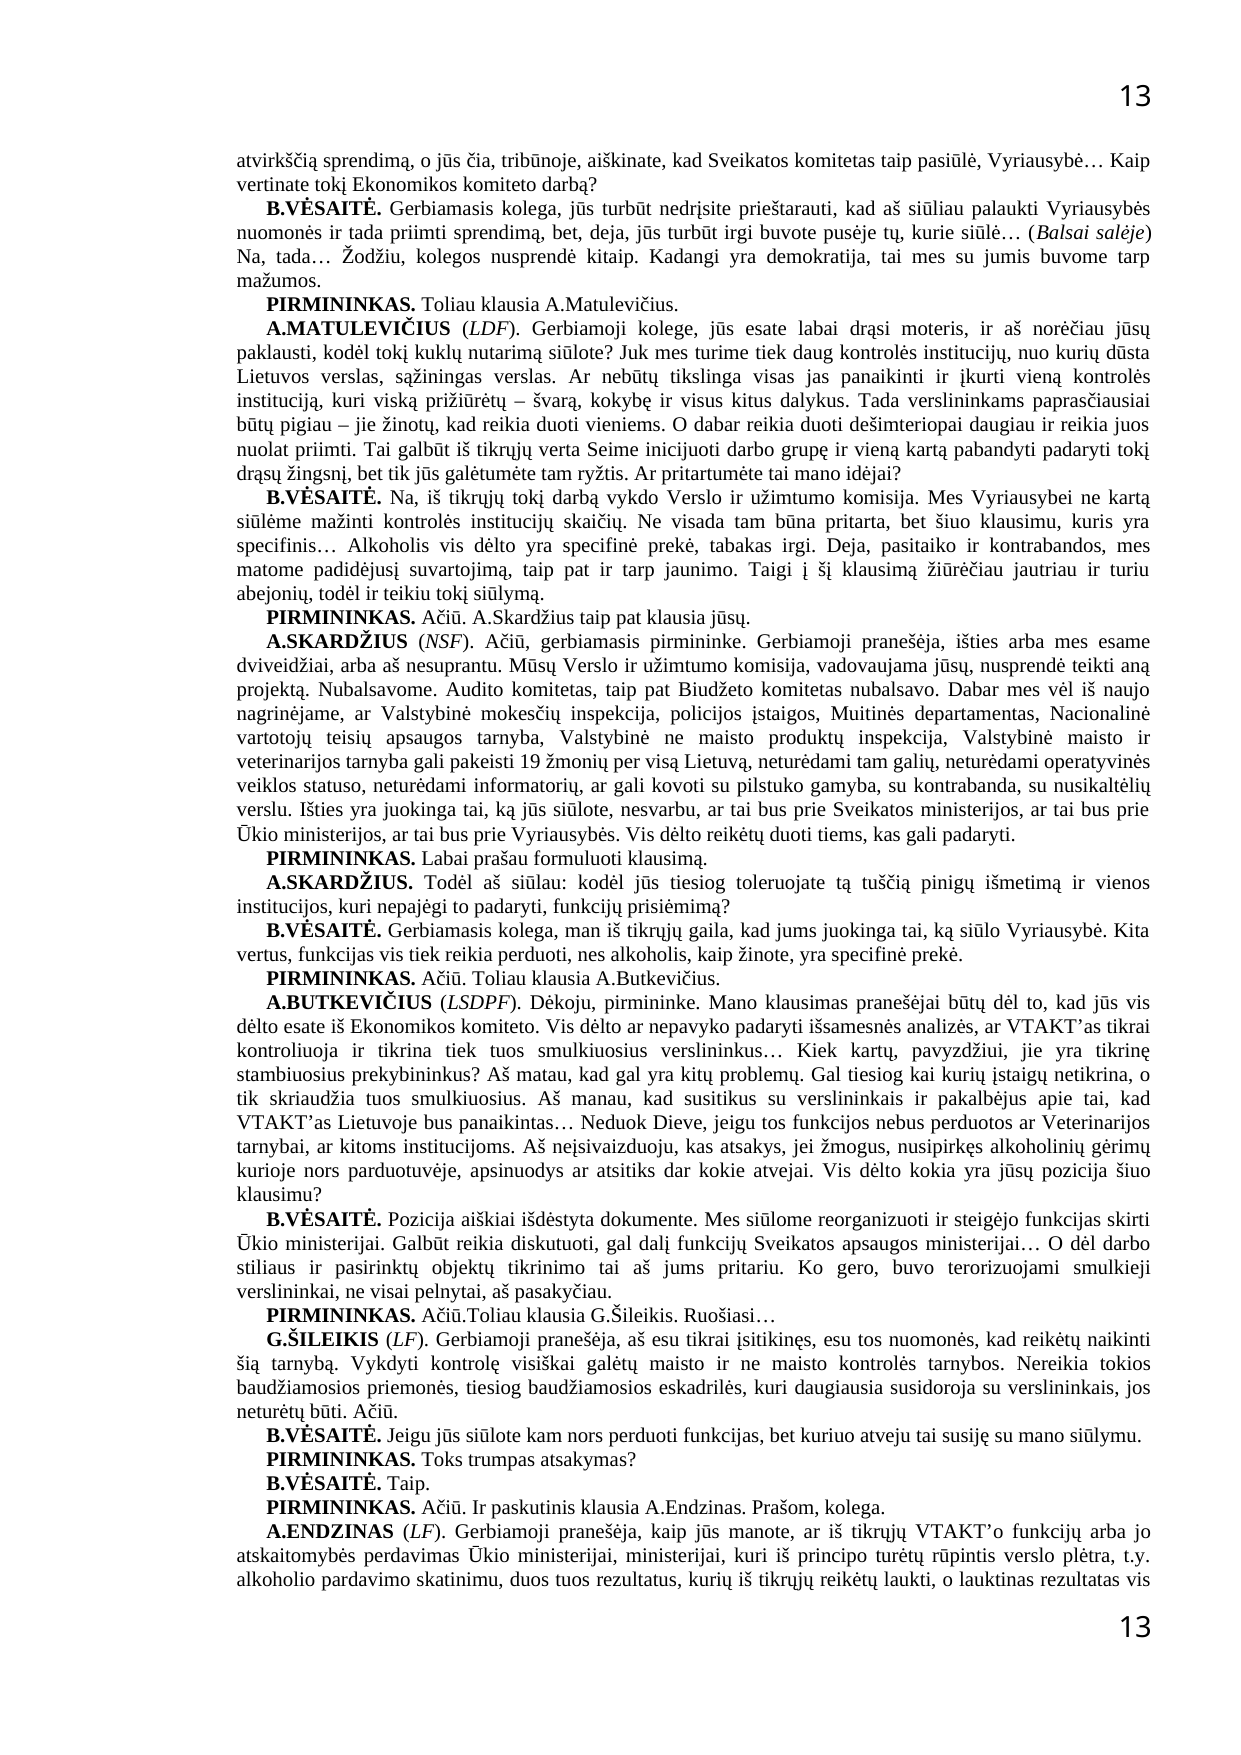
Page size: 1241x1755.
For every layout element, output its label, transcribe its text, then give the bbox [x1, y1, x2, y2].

text A.BUTKEVIČIUS (LSDPF). Dėkoju, pirmininke. Mano klausimas pranešėjai būtų dėl to, kad jūs vis dėlto esate iš Ekonomikos komiteto. Vis dėlto ar nepavyko padaryti išsamesnės analizės, ar VTAKT’as tikrai kontroliuoja ir tikrina tiek tuos smulkiuosius verslininkus… Kiek kartų, pavyzdžiui, jie yra tikrinę stambiuosius prekybininkus? Aš matau, kad gal yra kitų problemų. Gal tiesiog kai kurių įstaigų netikrina, o tik skriaudžia tuos smulkiuosius. Aš manau, kad susitikus su verslininkais ir pakalbėjus apie tai, kad VTAKT’as Lietuvoje bus panaikintas… Neduok Dieve, jeigu tos funkcijos nebus perduotos ar Veterinarijos tarnybai, ar kitoms institucijoms. Aš neįsivaizduoju, kas atsakys, jei žmogus, nusipirkęs alkoholinių gėrimų kurioje nors parduotuvėje, apsinuodys ar atsitiks dar kokie atvejai. Vis dėlto kokia yra jūsų pozicija šiuo klausimu? [236, 990, 1152, 1206]
text B.VĖSAITĖ. Pozicija aiškiai išdėstyta dokumente. Mes siūlome reorganizuoti ir steigėjo funkcijas skirti Ūkio ministerijai. Galbūt reikia diskutuoti, gal dalį funkcijų Sveikatos apsaugos ministerijai… O dėl darbo stiliaus ir pasirinktų objektų tikrinimo tai aš jums pritariu. Ko gero, buvo terorizuojami smulkieji verslininkai, ne visai pelnytai, aš pasakyčiau. [236, 1206, 1152, 1303]
text A.SKARDŽIUS (NSF). Ačiū, gerbiamasis pirmininke. Gerbiamoji pranešėja, išties arba mes esame dviveidžiai, arba aš nesuprantu. Mūsų Verslo ir užimtumo komisija, vadovaujama jūsų, nusprendė teikti aną projektą. Nubalsavome. Audito komitetas, taip pat Biudžeto komitetas nubalsavo. Dabar mes vėl iš naujo nagrinėjame, ar Valstybinė mokesčių inspekcija, policijos įstaigos, Muitinės departamentas, Nacionalinė vartotojų teisių apsaugos tarnyba, Valstybinė ne maisto produktų inspekcija, Valstybinė maisto ir veterinarijos tarnyba gali pakeisti 19 žmonių per visą Lietuvą, neturėdami tam galių, neturėdami operatyvinės veiklos statuso, neturėdami informatorių, ar gali kovoti su pilstuko gamyba, su kontrabanda, su nusikaltėlių verslu. Išties yra juokinga tai, ką jūs siūlote, nesvarbu, ar tai bus prie Sveikatos ministerijos, ar tai bus prie Ūkio ministerijos, ar tai bus prie Vyriausybės. Vis dėlto reikėtų duoti tiems, kas gali padaryti. [236, 629, 1152, 846]
text B.VĖSAITĖ. Gerbiamasis kolega, man iš tikrųjų gaila, kad jums juokinga tai, ką siūlo Vyriausybė. Kita vertus, funkcijas vis tiek reikia perduoti, nes alkoholis, kaip žinote, yra specifinė prekė. [236, 918, 1152, 966]
text G.ŠILEIKIS (LF). Gerbiamoji pranešėja, aš esu tikrai įsitikinęs, esu tos nuomonės, kad reikėtų naikinti šią tarnybą. Vykdyti kontrolę visiškai galėtų maisto ir ne maisto kontrolės tarnybos. Nereikia tokios baudžiamosios priemonės, tiesiog baudžiamosios eskadrilės, kuri daugiausia susidoroja su verslininkais, jos neturėtų būti. Ačiū. [236, 1327, 1152, 1423]
text B.VĖSAITĖ. Jeigu jūs siūlote kam nors perduoti funkcijas, bet kuriuo atveju tai susiję su mano siūlymu. [236, 1423, 1152, 1447]
text A.MATULEVIČIUS (LDF). Gerbiamoji kolege, jūs esate labai drąsi moteris, ir aš norėčiau jūsų paklausti, kodėl tokį kuklų nutarimą siūlote? Juk mes turime tiek daug kontrolės institucijų, nuo kurių dūsta Lietuvos verslas, sąžiningas verslas. Ar nebūtų tikslinga visas jas panaikinti ir įkurti vieną kontrolės instituciją, kuri viską prižiūrėtų – švarą, kokybę ir visus kitus dalykus. Tada verslininkams paprasčiausiai būtų pigiau – jie žinotų, kad reikia duoti vieniems. O dabar reikia duoti dešimteriopai daugiau ir reikia juos nuolat priimti. Tai galbūt iš tikrųjų verta Seime inicijuoti darbo grupę ir vieną kartą pabandyti padaryti tokį drąsų žingsnį, bet tik jūs galėtumėte tam ryžtis. Ar pritartumėte tai mano idėjai? [236, 316, 1152, 484]
text A.SKARDŽIUS. Todėl aš siūlau: kodėl jūs tiesiog toleruojate tą tuščią pinigų išmetimą ir vienos institucijos, kuri nepajėgi to padaryti, funkcijų prisiėmimą? [236, 869, 1152, 918]
text PIRMININKAS. Ačiū. Ir paskutinis klausia A.Endzinas. Prašom, kolega. [236, 1495, 1152, 1519]
text B.VĖSAITĖ. Taip. [236, 1471, 1152, 1495]
text B.VĖSAITĖ. Na, iš tikrųjų tokį darbą vykdo Verslo ir užimtumo komisija. Mes Vyriausybei ne kartą siūlėme mažinti kontrolės institucijų skaičių. Ne visada tam būna pritarta, bet šiuo klausimu, kuris yra specifinis… Alkoholis vis dėlto yra specifinė prekė, tabakas irgi. Deja, pasitaiko ir kontrabandos, mes matome padidėjusį suvartojimą, taip pat ir tarp jaunimo. Taigi į šį klausimą žiūrėčiau jautriau ir turiu abejonių, todėl ir teikiu tokį siūlymą. [236, 484, 1152, 605]
text atvirkščią sprendimą, o jūs čia, tribūnoje, aiškinate, kad Sveikatos komitetas taip pasiūlė, Vyriausybė… Kaip vertinate tokį Ekonomikos komiteto darbą? [236, 148, 1152, 196]
text PIRMININKAS. Ačiū. A.Skardžius taip pat klausia jūsų. [236, 605, 1152, 629]
text A.ENDZINAS (LF). Gerbiamoji pranešėja, kaip jūs manote, ar iš tikrųjų VTAKT’o funkcijų arba jo atskaitomybės perdavimas Ūkio ministerijai, ministerijai, kuri iš principo turėtų rūpintis verslo plėtra, t.y. alkoholio pardavimo skatinimu, duos tuos rezultatus, kurių iš tikrųjų reikėtų laukti, o lauktinas rezultatas vis [236, 1519, 1152, 1591]
text PIRMININKAS. Ačiū. Toliau klausia A.Butkevičius. [236, 966, 1152, 990]
text PIRMININKAS. Toks trumpas atsakymas? [236, 1447, 1152, 1471]
text PIRMININKAS. Toliau klausia A.Matulevičius. [236, 292, 1152, 316]
text B.VĖSAITĖ. Gerbiamasis kolega, jūs turbūt nedrįsite prieštarauti, kad aš siūliau palaukti Vyriausybės nuomonės ir tada priimti sprendimą, bet, deja, jūs turbūt irgi buvote pusėje tų, kurie siūlė… (Balsai salėje) Na, tada… Žodžiu, kolegos nusprendė kitaip. Kadangi yra demokratija, tai mes su jumis buvome tarp mažumos. [236, 196, 1152, 292]
text PIRMININKAS. Ačiū.Toliau klausia G.Šileikis. Ruošiasi… [236, 1303, 1152, 1327]
text PIRMININKAS. Labai prašau formuluoti klausimą. [236, 846, 1152, 869]
